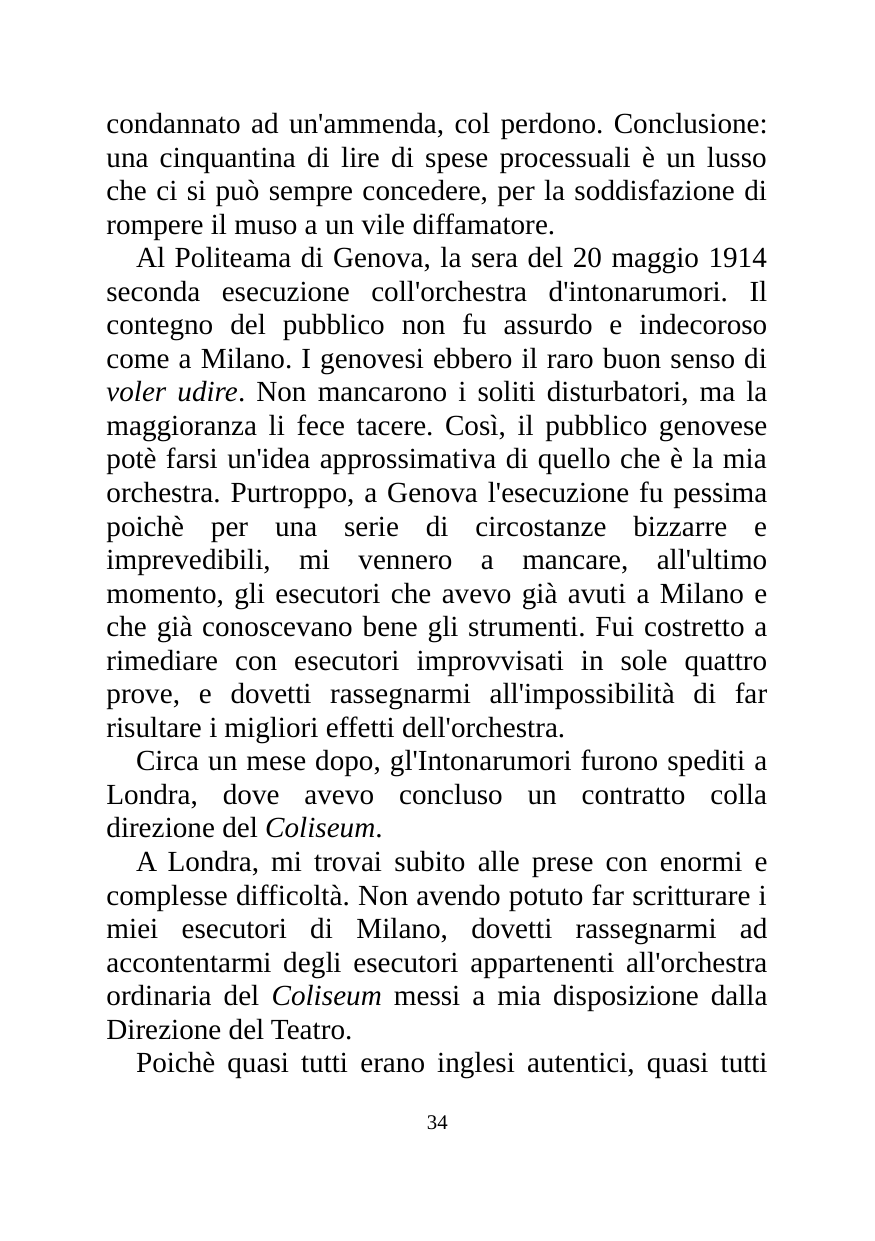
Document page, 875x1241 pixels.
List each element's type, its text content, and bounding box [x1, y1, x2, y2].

text Al Politeama di Genova, la sera del 20 maggio 1914 seconda esecuzione coll'orchestra d'intonarumori. Il contegno del pubblico non fu assurdo e indecoroso come a Milano. I genovesi ebbero il raro buon senso di voler udire. Non mancarono i soliti disturbatori, ma la maggioranza li fece tacere. Così, il pubblico genovese potè farsi un'idea approssimativa di quello che è la mia orchestra. Purtroppo, a Genova l'esecuzione fu pessima poichè per una serie di circostanze bizzarre e imprevedibili, mi vennero a mancare, all'ultimo momento, gli esecutori che avevo già avuti a Milano e che già conoscevano bene gli strumenti. Fui costretto a rimediare con esecutori improvvisati in sole quattro prove, e dovetti rassegnarmi all'impossibilità di far risultare i migliori effetti dell'orchestra. [106, 240, 768, 743]
text A Londra, mi trovai subito alle prese con enormi e complesse difficoltà. Non avendo potuto far scritturare i miei esecutori di Milano, dovetti rassegnarmi ad accontentarmi degli esecutori appartenenti all'orchestra ordinaria del Coliseum messi a mia disposizione dalla Direzione del Teatro. [106, 844, 768, 1045]
text condannato ad un'ammenda, col perdono. Conclusione: una cinquantina di lire di spese processuali è un lusso che ci si può sempre concedere, per la soddisfazione di rompere il muso a un vile diffamatore. [106, 106, 768, 240]
text Circa un mese dopo, gl'Intonarumori furono spediti a Londra, dove avevo concluso un contratto colla direzione del Coliseum. [106, 743, 768, 844]
text Poichè quasi tutti erano inglesi autentici, quasi tutti [106, 1045, 768, 1079]
